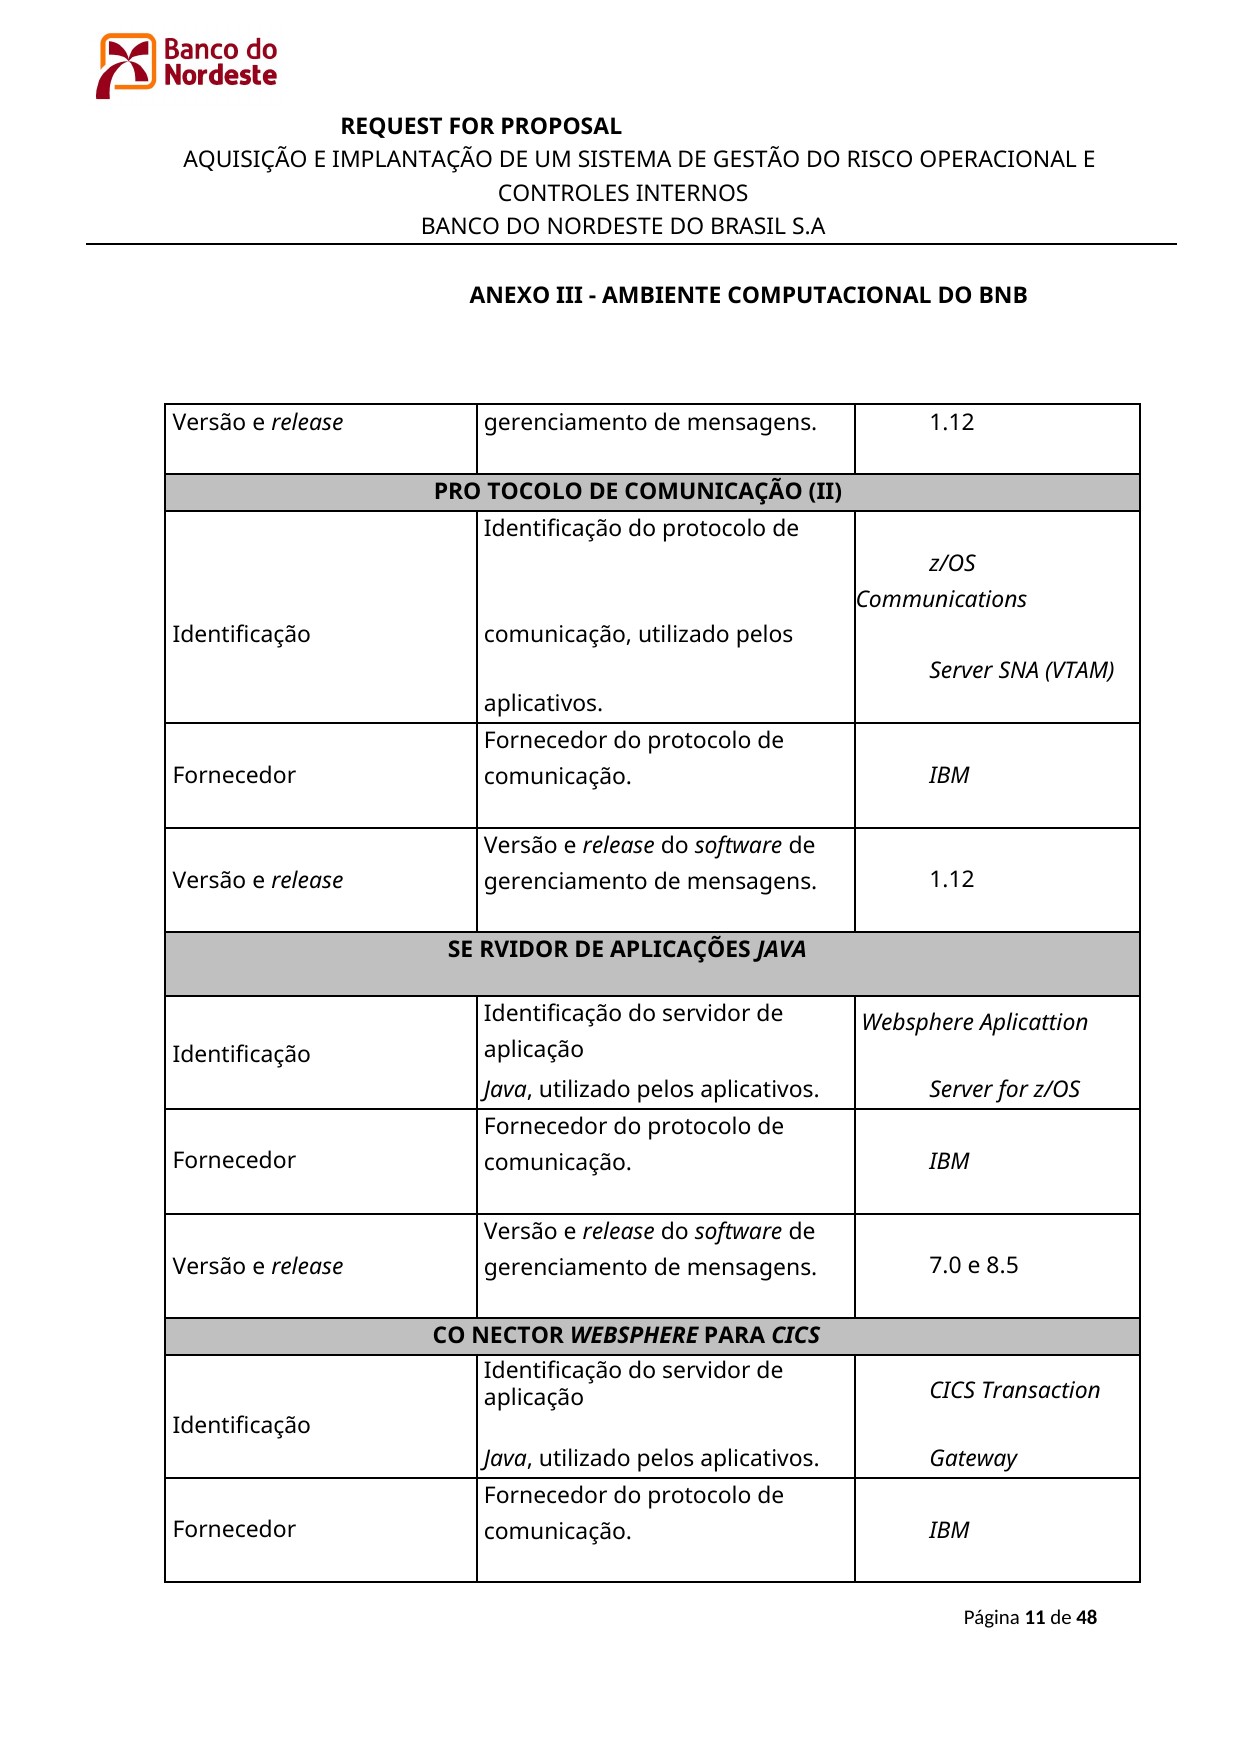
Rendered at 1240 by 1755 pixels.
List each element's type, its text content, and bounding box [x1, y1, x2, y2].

table_cell Identificação do servidor de aplicação [478, 997, 854, 1073]
table_cell [855, 933, 1139, 995]
table_cell z/OS Communications [856, 512, 1139, 618]
table_cell [421, 512, 476, 618]
table_cell gerenciamento de mensagens. [478, 405, 854, 473]
table_cell Identificação [166, 997, 421, 1073]
table_cell [166, 933, 421, 995]
table_cell SE RVIDOR DE APLICAÇÕES JAVA [421, 933, 855, 995]
table_cell Identificação do servidor de aplicação Java, utilizado pelos aplicativos. [478, 1356, 854, 1477]
table_cell [421, 829, 476, 931]
table_cell aplicativos. [478, 654, 854, 722]
table_cell Versão e release [166, 1215, 421, 1317]
table_cell [166, 512, 421, 618]
table_cell IBM [856, 1110, 1139, 1213]
table_cell Fornecedor [166, 1479, 421, 1581]
table_cell [166, 1319, 421, 1354]
table_cell [421, 619, 476, 653]
table_cell Fornecedor do protocolo de comunicação. [478, 1110, 854, 1213]
table_cell PRO TOCOLO DE COMUNICAÇÃO (II) [421, 475, 855, 510]
table_cell [421, 1215, 476, 1317]
table_cell Identificação [166, 1356, 421, 1477]
table_cell Fornecedor [166, 724, 421, 827]
table_cell Fornecedor do protocolo de comunicação. [478, 1479, 854, 1581]
table_cell [856, 619, 1139, 653]
table_cell IBM [856, 724, 1139, 827]
table_cell Identificação do protocolo de [478, 512, 854, 618]
table_cell Server SNA (VTAM) [856, 654, 1139, 722]
table_cell 7.0 e 8.5 [856, 1215, 1139, 1317]
table_cell [421, 405, 476, 473]
table_cell [421, 1073, 476, 1108]
table_cell Versão e release do software de gerenciamento de mensagens. [478, 1215, 854, 1317]
table_cell [421, 997, 476, 1073]
table_cell [421, 1356, 476, 1477]
table_cell [166, 654, 421, 722]
table_cell [855, 475, 1139, 510]
table_cell CICS Transaction Gateway [856, 1356, 1139, 1477]
table_cell Java, utilizado pelos aplicativos. [478, 1073, 854, 1108]
table_cell Server for z/OS [856, 1073, 1139, 1108]
table_cell Identificação [166, 619, 421, 653]
table_cell [166, 475, 421, 510]
table_cell CO NECTOR WEBSPHERE PARA CICS [421, 1319, 855, 1354]
table_cell [166, 1073, 421, 1108]
table_cell comunicação, utilizado pelos [478, 619, 854, 653]
table_cell 1.12 [856, 405, 1139, 473]
table_cell [421, 654, 476, 722]
table_cell Websphere Aplicattion [856, 997, 1139, 1073]
table_cell [421, 1110, 476, 1213]
table_cell [421, 1479, 476, 1581]
table_cell [855, 1319, 1139, 1354]
table_cell Fornecedor [166, 1110, 421, 1213]
table_cell Versão e release [166, 405, 421, 473]
table_cell [421, 724, 476, 827]
table_cell Versão e release [166, 829, 421, 931]
table_cell IBM [856, 1479, 1139, 1581]
table_cell Fornecedor do protocolo de comunicação. [478, 724, 854, 827]
table_cell Versão e release do software de gerenciamento de mensagens. [478, 829, 854, 931]
table_cell 1.12 [856, 829, 1139, 931]
